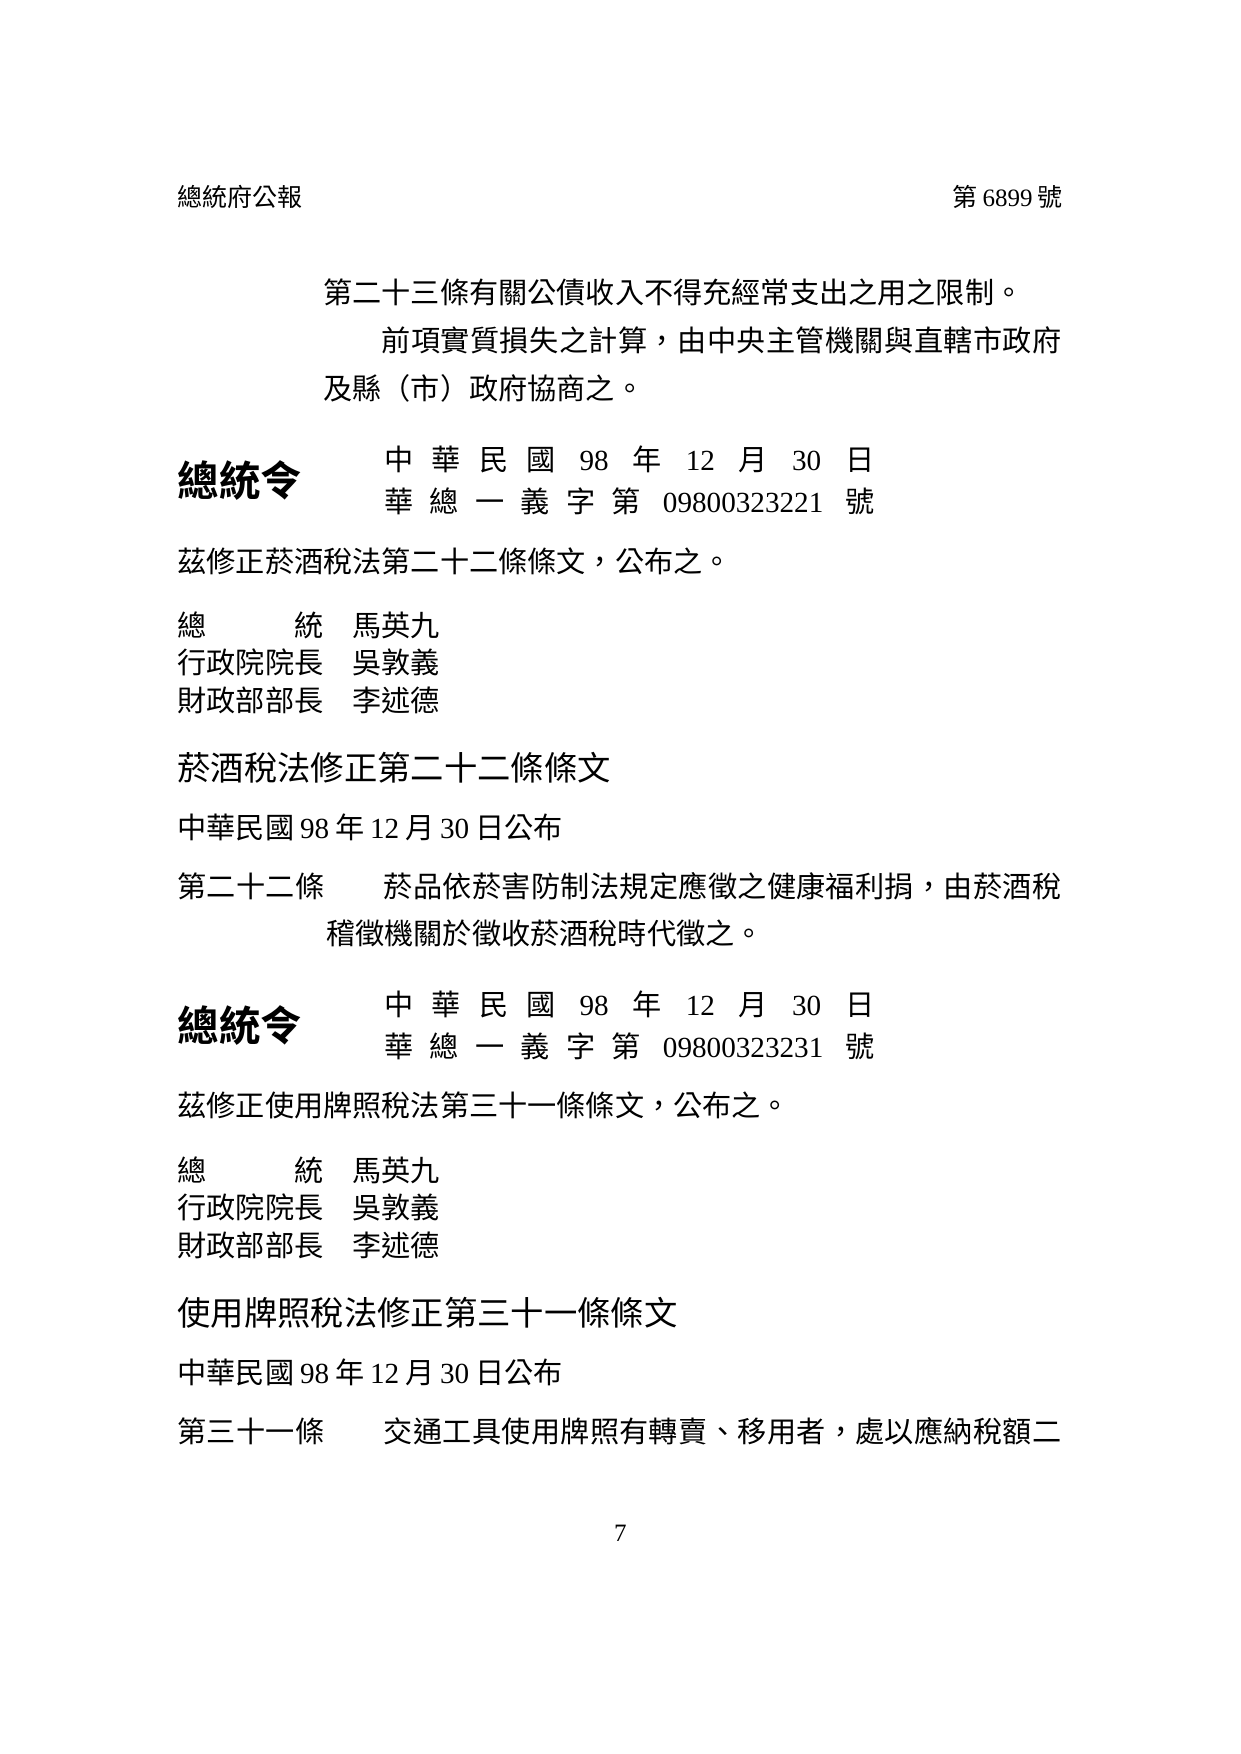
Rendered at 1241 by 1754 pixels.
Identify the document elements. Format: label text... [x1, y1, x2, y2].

text 財政部部長 李述德 [177, 1226, 1063, 1263]
text 茲修正使用牌照稅法第三十一條條文，公布之。 [177, 1080, 1063, 1126]
text 第二十三條有關公債收入不得充經常支出之用之限制。 [323, 266, 1063, 313]
text 茲修正菸酒稅法第二十二條條文，公布之。 [177, 535, 1063, 581]
table_header 中華民國98年12月30日 華總一義字第09800323231號 [381, 979, 877, 1068]
text 第三十一條 交通工具使用牌照有轉賣、移用者，處以應納稅額二 [177, 1405, 1063, 1452]
table_header 總統令 [174, 434, 381, 523]
text 菸酒稅法修正第二十二條條文 [177, 744, 1063, 789]
text 使用牌照稅法修正第三十一條條文 [177, 1288, 1063, 1334]
text 中華民國98年12月30日公布 [177, 802, 1063, 848]
table_header 中華民國98年12月30日 華總一義字第09800323221號 [381, 434, 877, 523]
text 行政院院長 吳敦義 [177, 1188, 1063, 1226]
text 總 統 馬英九 [177, 1151, 1063, 1188]
text 行政院院長 吳敦義 [177, 644, 1063, 681]
text 前項實質損失之計算，由中央主管機關與直轄市政府及縣（市）政府協商之。 [323, 313, 1063, 409]
text 中華民國98年12月30日公布 [177, 1347, 1063, 1393]
table_header 總統令 [174, 979, 381, 1068]
text 第二十二條 菸品依菸害防制法規定應徵之健康福利捐，由菸酒稅稽徵機關於徵收菸酒稅時代徵之。 [177, 860, 1063, 954]
text 總 統 馬英九 [177, 606, 1063, 644]
text 財政部部長 李述德 [177, 681, 1063, 719]
